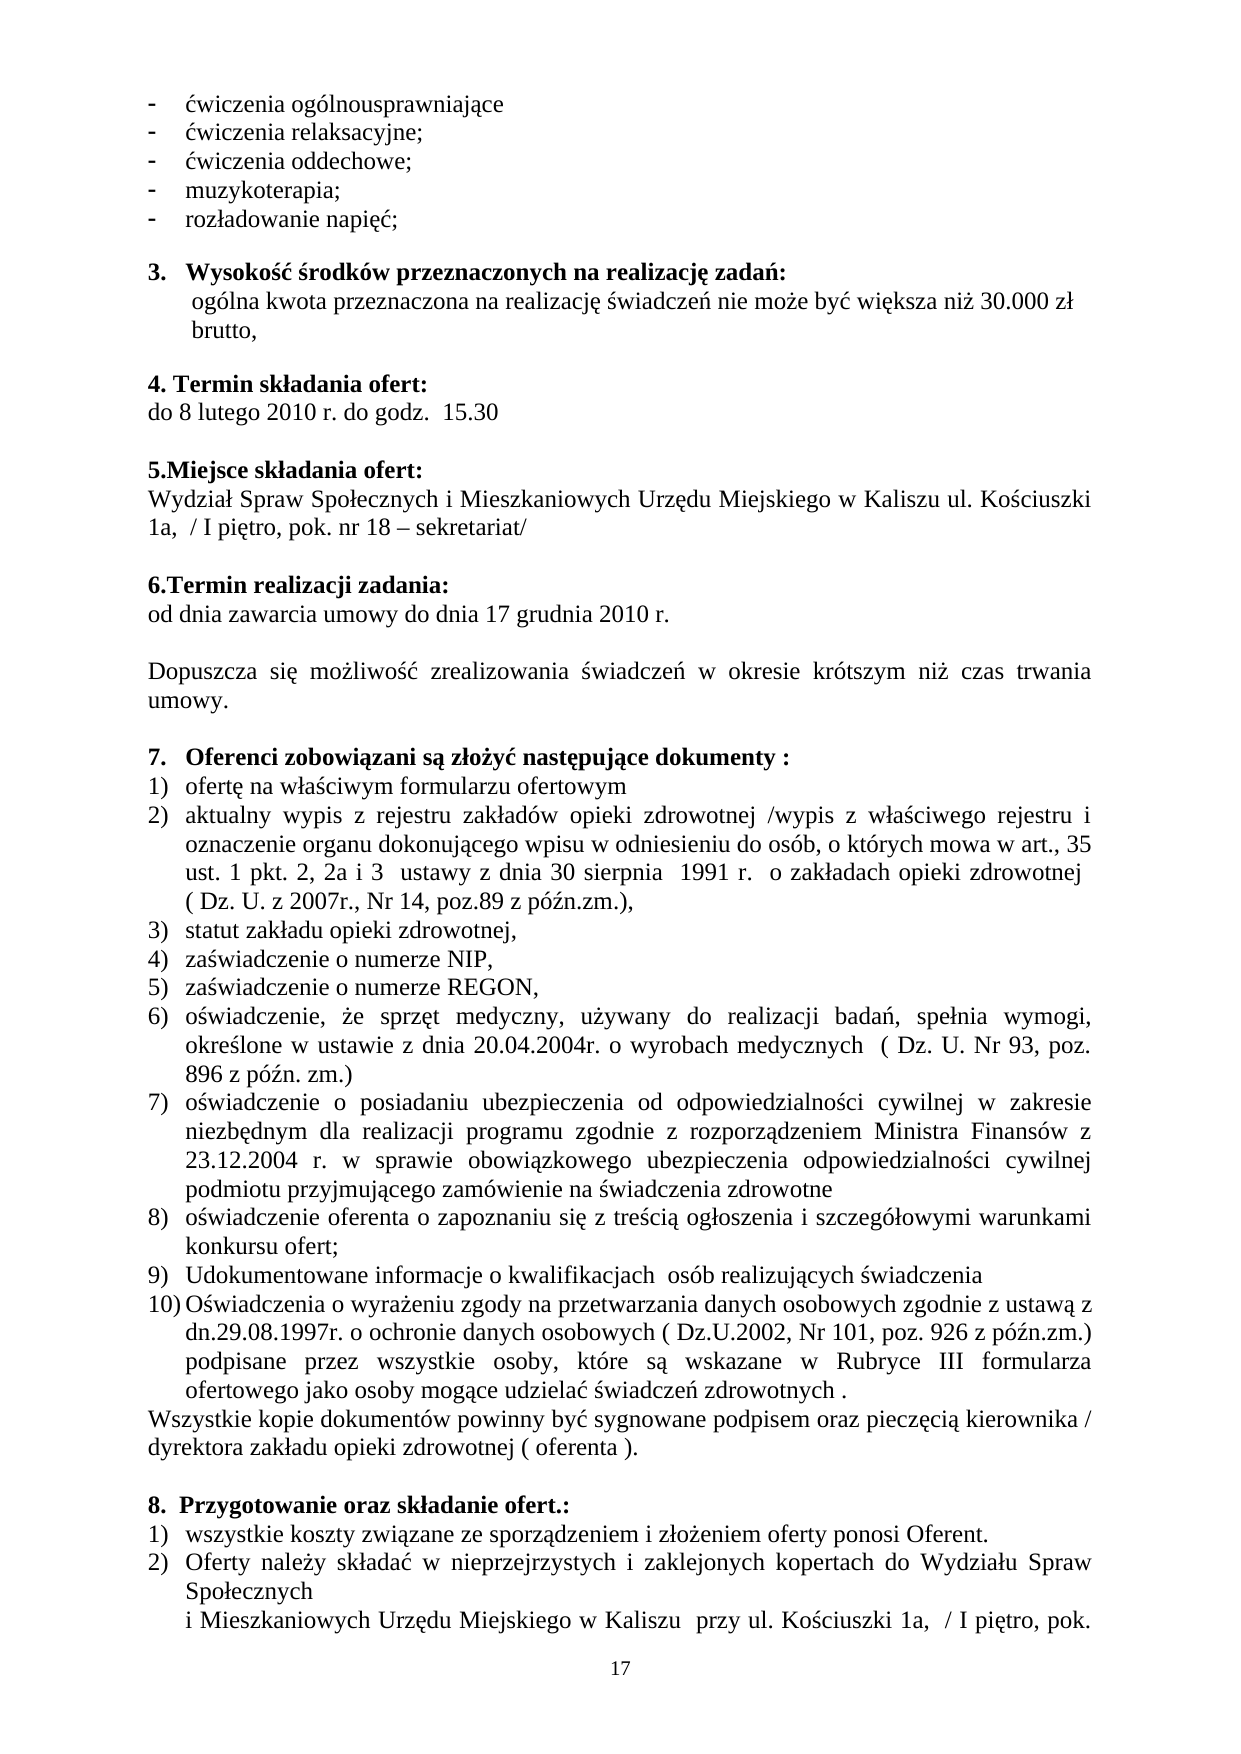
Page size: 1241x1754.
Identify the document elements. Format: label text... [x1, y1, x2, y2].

list ćwiczenia ogólnousprawniające [148, 89, 1093, 117]
list statut zakładu opieki zdrowotnej, [148, 915, 1092, 944]
text do 8 lutego 2010 r. do godz. 15.30 [148, 397, 1092, 426]
list Oferty należy składać w nieprzejrzystych i zaklejonych kopertach do Wydziału Spraw Społecznych i Mieszkaniowych Urzędu Miejskiego w Kaliszu przy ul. Kościuszki 1a, / I piętro, pok. [148, 1547, 1092, 1634]
list aktualny wypis z rejestru zakładów opieki zdrowotnej /wypis z właściwego rejestru i oznaczenie organu dokonującego wpisu w odniesieniu do osób, o których mowa w art., 35 ust. 1 pkt. 2, 2a i 3 ustawy z dnia 30 sierpnia 1991 r. o zakładach opieki zdrowotnej ( Dz. U. z 2007r., Nr 14, poz.89 z późn.zm.), [148, 800, 1092, 915]
list zaświadczenie o numerze NIP, [148, 944, 1092, 972]
list oświadczenie o posiadaniu ubezpieczenia od odpowiedzialności cywilnej w zakresie niezbędnym dla realizacji programu zgodnie z rozporządzeniem Ministra Finansów z 23.12.2004 r. w sprawie obowiązkowego ubezpieczenia odpowiedzialności cywilnej podmiotu przyjmującego zamówienie na świadczenia zdrowotne [148, 1087, 1092, 1202]
text Dopuszcza się możliwość zrealizowania świadczeń w okresie krótszym niż czas trwania umowy. [148, 656, 1092, 714]
text ogólna kwota przeznaczona na realizację świadczeń nie może być większa niż 30.000 zł [148, 286, 1093, 315]
text 5.Miejsce składania ofert: [148, 455, 1092, 484]
list zaświadczenie o numerze REGON, [148, 972, 1092, 1001]
list wszystkie koszty związane ze sporządzeniem i złożeniem oferty ponosi Oferent. [148, 1519, 1092, 1547]
text 6.Termin realizacji zadania: [148, 570, 1092, 599]
list oświadczenie oferenta o zapoznaniu się z treścią ogłoszenia i szczegółowymi warunkami konkursu ofert; [148, 1202, 1092, 1260]
list ćwiczenia oddechowe; [148, 146, 1093, 175]
list rozładowanie napięć; [148, 204, 1093, 232]
list ofertę na właściwym formularzu ofertowym [148, 771, 1092, 800]
list muzykoterapia; [148, 175, 1093, 204]
text 7. Oferenci zobowiązani są złożyć następujące dokumenty : [148, 742, 1092, 771]
text od dnia zawarcia umowy do dnia 17 grudnia 2010 r. [148, 599, 1092, 627]
list oświadczenie, że sprzęt medyczny, używany do realizacji badań, spełnia wymogi, określone w ustawie z dnia 20.04.2004r. o wyrobach medycznych ( Dz. U. Nr 93, poz. 896 z późn. zm.) [148, 1001, 1092, 1087]
list Wysokość środków przeznaczonych na realizację zadań: [148, 257, 1092, 286]
text brutto, [148, 315, 1093, 344]
text 8. Przygotowanie oraz składanie ofert.: [148, 1490, 1092, 1519]
text Wszystkie kopie dokumentów powinny być sygnowane podpisem oraz pieczęcią kierownika / dyrektora zakładu opieki zdrowotnej ( oferenta ). [148, 1404, 1092, 1461]
list Udokumentowane informacje o kwalifikacjach osób realizujących świadczenia [148, 1260, 1092, 1289]
text Wydział Spraw Społecznych i Mieszkaniowych Urzędu Miejskiego w Kaliszu ul. Kościuszki 1a, / I piętro, pok. nr 18 – sekretariat/ [148, 484, 1092, 541]
text 4. Termin składania ofert: [148, 369, 1092, 397]
list Oświadczenia o wyrażeniu zgody na przetwarzania danych osobowych zgodnie z ustawą z dn.29.08.1997r. o ochronie danych osobowych ( Dz.U.2002, Nr 101, poz. 926 z późn.zm.) podpisane przez wszystkie osoby, które są wskazane w Rubryce III formularza ofertowego jako osoby mogące udzielać świadczeń zdrowotnych . [148, 1289, 1092, 1404]
list ćwiczenia relaksacyjne; [148, 117, 1093, 146]
